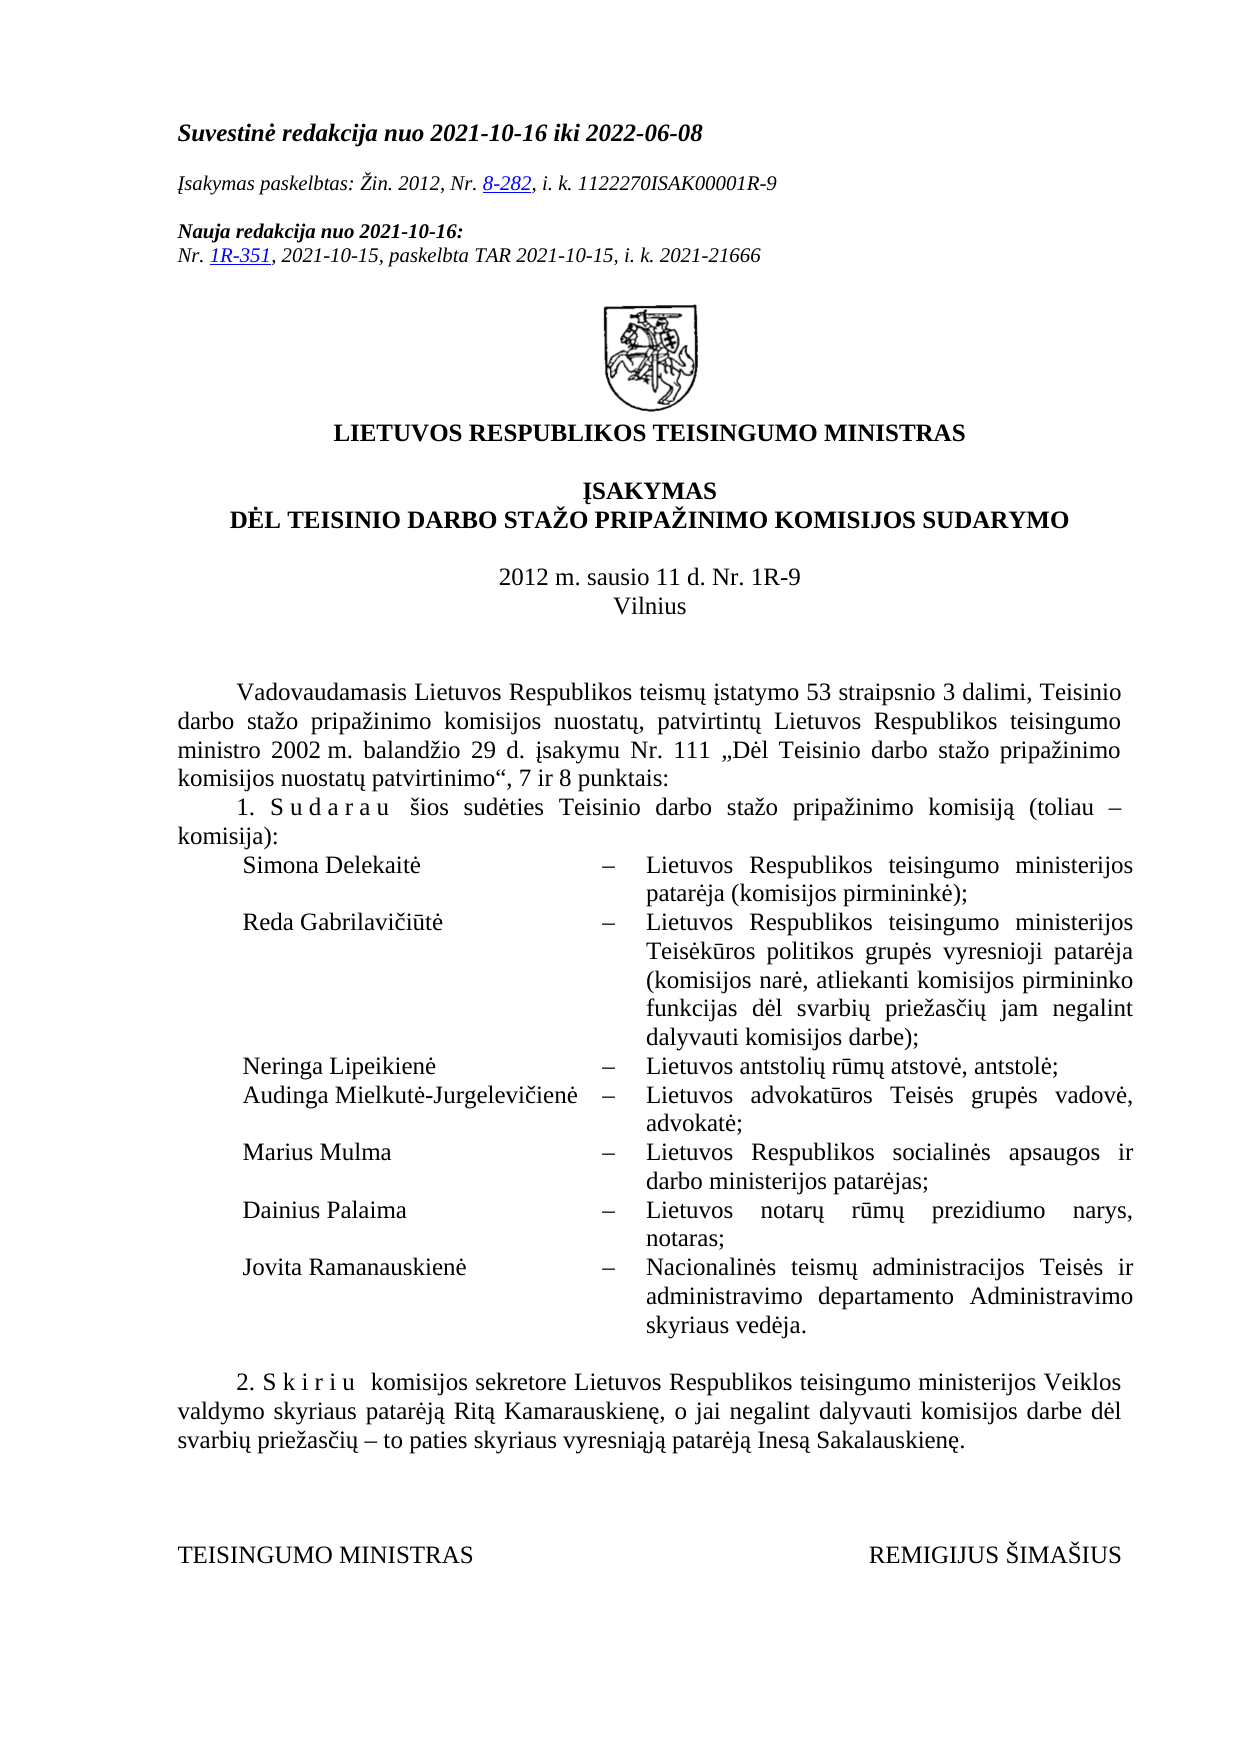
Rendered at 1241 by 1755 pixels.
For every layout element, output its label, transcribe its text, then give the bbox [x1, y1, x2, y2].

text 2012 m. sausio 11 d. Nr. 1R-9 [177, 562, 1122, 591]
text Teisingumo ministras Remigijus Šimašius [177, 1540, 1122, 1568]
table_header – [591, 850, 634, 907]
text Suvestinė redakcija nuo 2021-10-16 iki 2022-06-08 [177, 118, 1122, 147]
text 2. Skiriu komisijos sekretore Lietuvos Respublikos teisingumo ministerijos Veiklos valdymo skyriaus patarėją Ritą Kamarauskienę, o jai negalint dalyvauti komisijos darbe dėl svarbių priežasčių – to paties skyriaus vyresniąją patarėją Inesą Sakalauskienę. [177, 1367, 1122, 1453]
table_cell Reda Gabrilavičiūtė [189, 907, 591, 1051]
table_cell Dainius Palaima [189, 1195, 591, 1252]
table_cell – [591, 1051, 634, 1080]
table_header Simona Delekaitė [189, 850, 591, 907]
text Vilnius [177, 591, 1122, 620]
text Nauja redakcija nuo 2021-10-16: [177, 219, 1122, 243]
table_header Lietuvos Respublikos teisingumo ministerijos patarėja (komisijos pirmininkė); [635, 850, 1145, 907]
text 1. Sudarau šios sudėties Teisinio darbo stažo pripažinimo komisiją (toliau – komisija): [177, 792, 1122, 850]
text Nr. 1R-351, 2021-10-15, paskelbta TAR 2021-10-15, i. k. 2021-21666 [177, 243, 1122, 267]
table_cell – [591, 1252, 634, 1338]
table_cell Lietuvos advokatūros Teisės grupės vadovė, advokatė; [635, 1080, 1145, 1137]
table_cell Lietuvos antstolių rūmų atstovė, antstolė; [635, 1051, 1145, 1080]
text ĮSAKYMAS [177, 476, 1122, 505]
table_cell – [591, 1195, 634, 1252]
table_cell Nacionalinės teismų administracijos Teisės ir administravimo departamento Administravimo skyriaus vedėja. [635, 1252, 1145, 1338]
text DĖL TEISINIO DARBO STAŽO PRIPAŽINIMO KOMISIJOS SUDARYMO [177, 505, 1122, 533]
table_cell – [591, 1137, 634, 1195]
table_cell Lietuvos Respublikos socialinės apsaugos ir darbo ministerijos patarėjas; [635, 1137, 1145, 1195]
table_cell – [591, 1080, 634, 1137]
table_cell Neringa Lipeikienė [189, 1051, 591, 1080]
table_cell Audinga Mielkutė-Jurgelevičienė [189, 1080, 591, 1137]
table_cell Jovita Ramanauskienė [189, 1252, 591, 1338]
table_cell Lietuvos Respublikos teisingumo ministerijos Teisėkūros politikos grupės vyresnioji patarėja (komisijos narė, atliekanti komisijos pirmininko funkcijas dėl svarbių priežasčių jam negalint dalyvauti komisijos darbe); [635, 907, 1145, 1051]
table_cell – [591, 907, 634, 1051]
text Įsakymas paskelbtas: Žin. 2012, Nr. 8-282, i. k. 1122270ISAK00001R-9 [177, 171, 1122, 195]
table_cell Lietuvos notarų rūmų prezidiumo narys, notaras; [635, 1195, 1145, 1252]
text Vadovaudamasis Lietuvos Respublikos teismų įstatymo 53 straipsnio 3 dalimi, Teisinio darbo stažo pripažinimo komisijos nuostatų, patvirtintų Lietuvos Respublikos teisingumo ministro 2002 m. balandžio 29 d. įsakymu Nr. 111 „Dėl Teisinio darbo stažo pripažinimo komisijos nuostatų patvirtinimo“, 7 ir 8 punktais: [177, 677, 1122, 792]
text LIETUVOS RESPUBLIKOS TEISINGUMO MINISTRAS [177, 418, 1122, 447]
table_cell Marius Mulma [189, 1137, 591, 1195]
